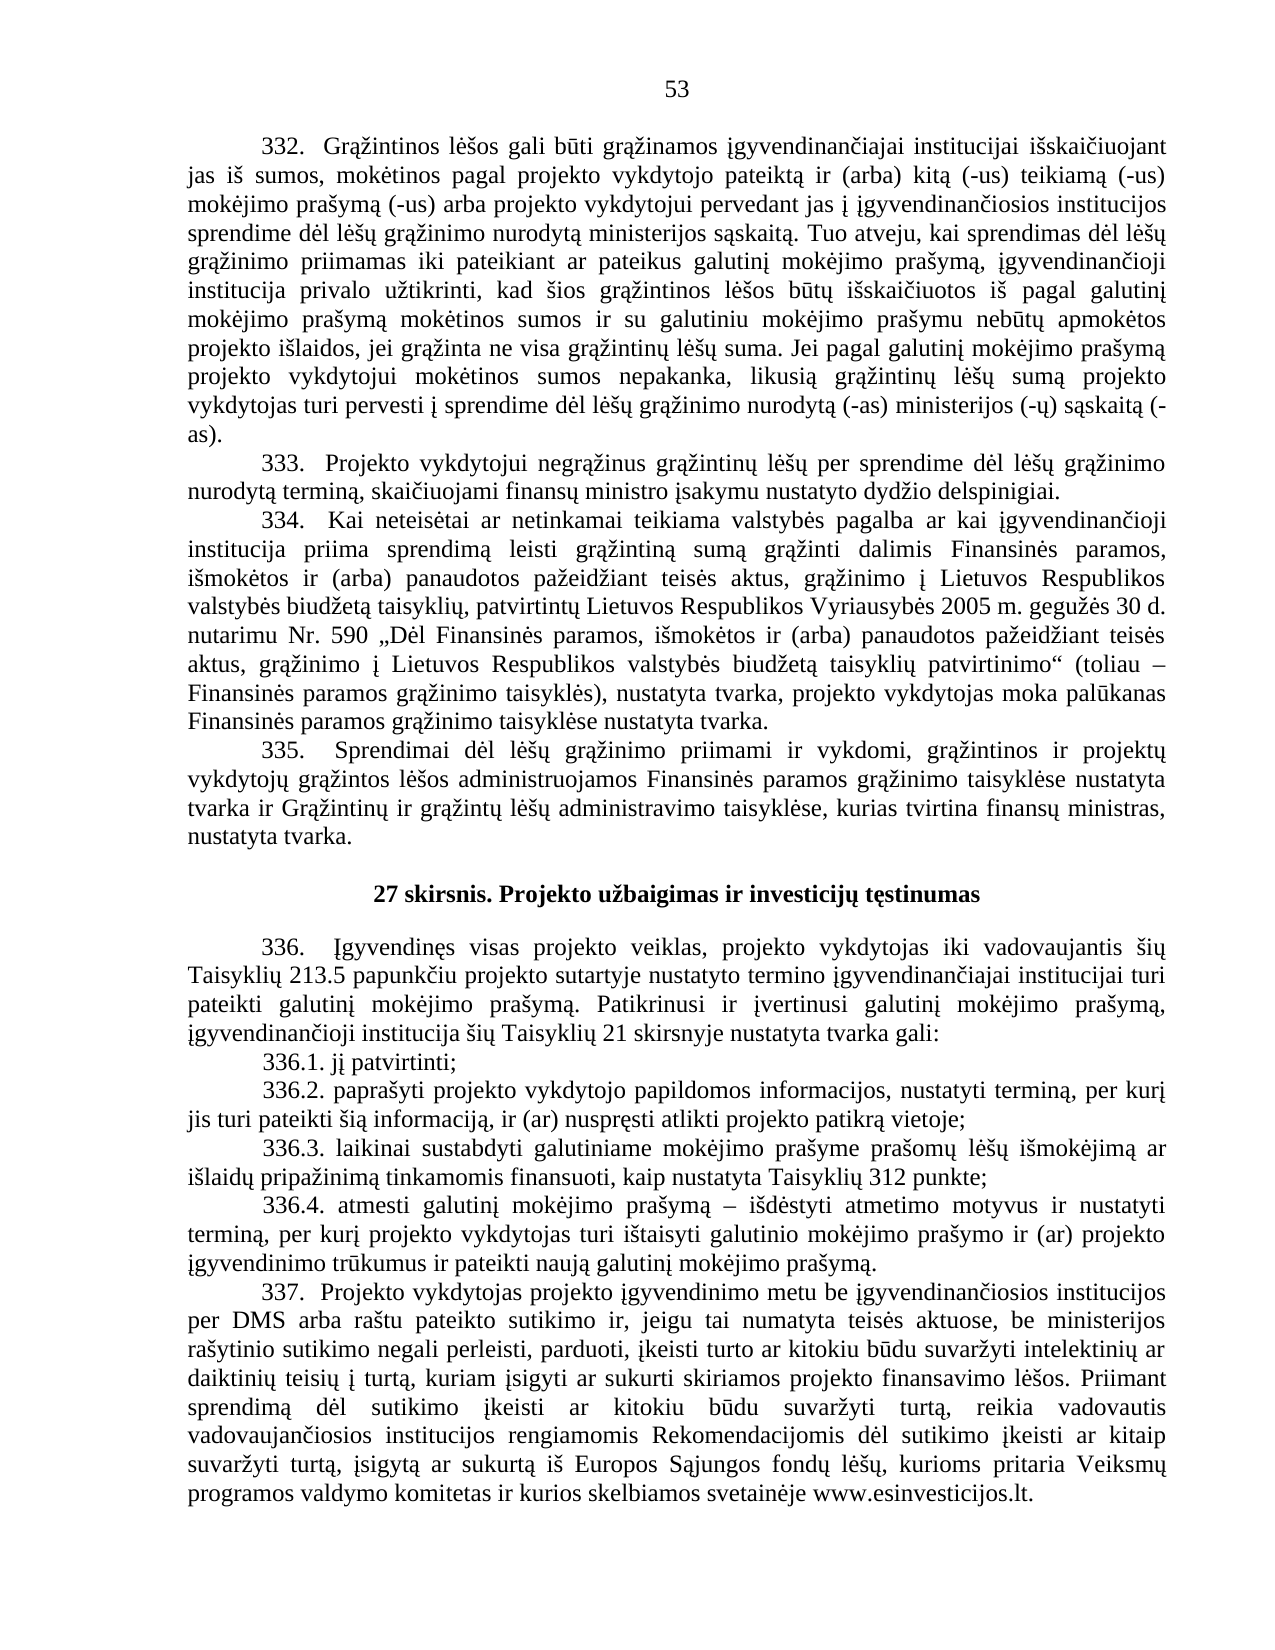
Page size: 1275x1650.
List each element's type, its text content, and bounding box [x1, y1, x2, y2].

text 336.4. atmesti galutinį mokėjimo prašymą – išdėstyti atmetimo motyvus ir nustatyti terminą, per kurį projekto vykdytojas turi ištaisyti galutinio mokėjimo prašymo ir (ar) projekto įgyvendinimo trūkumus ir pateikti naują galutinį mokėjimo prašymą. [187, 1190, 1167, 1277]
text 332. Grąžintinos lėšos gali būti grąžinamos įgyvendinančiajai institucijai išskaičiuojant jas iš sumos, mokėtinos pagal projekto vykdytojo pateiktą ir (arba) kitą (-us) teikiamą (-us) mokėjimo prašymą (-us) arba projekto vykdytojui pervedant jas į įgyvendinančiosios institucijos sprendime dėl lėšų grąžinimo nurodytą ministerijos sąskaitą. Tuo atveju, kai sprendimas dėl lėšų grąžinimo priimamas iki pateikiant ar pateikus galutinį mokėjimo prašymą, įgyvendinančioji institucija privalo užtikrinti, kad šios grąžintinos lėšos būtų išskaičiuotos iš pagal galutinį mokėjimo prašymą mokėtinos sumos ir su galutiniu mokėjimo prašymu nebūtų apmokėtos projekto išlaidos, jei grąžinta ne visa grąžintinų lėšų suma. Jei pagal galutinį mokėjimo prašymą projekto vykdytojui mokėtinos sumos nepakanka, likusią grąžintinų lėšų sumą projekto vykdytojas turi pervesti į sprendime dėl lėšų grąžinimo nurodytą (-as) ministerijos (-ų) sąskaitą (-as). [187, 131, 1167, 448]
text 334. Kai neteisėtai ar netinkamai teikiama valstybės pagalba ar kai įgyvendinančioji institucija priima sprendimą leisti grąžintiną sumą grąžinti dalimis Finansinės paramos, išmokėtos ir (arba) panaudotos pažeidžiant teisės aktus, grąžinimo į Lietuvos Respublikos valstybės biudžetą taisyklių, patvirtintų Lietuvos Respublikos Vyriausybės 2005 m. gegužės 30 d. nutarimu Nr. 590 „Dėl Finansinės paramos, išmokėtos ir (arba) panaudotos pažeidžiant teisės aktus, grąžinimo į Lietuvos Respublikos valstybės biudžetą taisyklių patvirtinimo“ (toliau – Finansinės paramos grąžinimo taisyklės), nustatyta tvarka, projekto vykdytojas moka palūkanas Finansinės paramos grąžinimo taisyklėse nustatyta tvarka. [187, 505, 1167, 735]
text 336.3. laikinai sustabdyti galutiniame mokėjimo prašyme prašomų lėšų išmokėjimą ar išlaidų pripažinimą tinkamomis finansuoti, kaip nustatyta Taisyklių 312 punkte; [187, 1133, 1167, 1190]
text 336.1. jį patvirtinti; [187, 1047, 1167, 1075]
text 337. Projekto vykdytojas projekto įgyvendinimo metu be įgyvendinančiosios institucijos per DMS arba raštu pateikto sutikimo ir, jeigu tai numatyta teisės aktuose, be ministerijos rašytinio sutikimo negali perleisti, parduoti, įkeisti turto ar kitokiu būdu suvaržyti intelektinių ar daiktinių teisių į turtą, kuriam įsigyti ar sukurti skiriamos projekto finansavimo lėšos. Priimant sprendimą dėl sutikimo įkeisti ar kitokiu būdu suvaržyti turtą, reikia vadovautis vadovaujančiosios institucijos rengiamomis Rekomendacijomis dėl sutikimo įkeisti ar kitaip suvaržyti turtą, įsigytą ar sukurtą iš Europos Sąjungos fondų lėšų, kurioms pritaria Veiksmų programos valdymo komitetas ir kurios skelbiamos svetainėje www.esinvesticijos.lt. [187, 1277, 1167, 1507]
text 333. Projekto vykdytojui negrąžinus grąžintinų lėšų per sprendime dėl lėšų grąžinimo nurodytą terminą, skaičiuojami finansų ministro įsakymu nustatyto dydžio delspinigiai. [187, 448, 1167, 505]
text 336. Įgyvendinęs visas projekto veiklas, projekto vykdytojas iki vadovaujantis šių Taisyklių 213.5 papunkčiu projekto sutartyje nustatyto termino įgyvendinančiajai institucijai turi pateikti galutinį mokėjimo prašymą. Patikrinusi ir įvertinusi galutinį mokėjimo prašymą, įgyvendinančioji institucija šių Taisyklių 21 skirsnyje nustatyta tvarka gali: [187, 932, 1167, 1047]
text 336.2. paprašyti projekto vykdytojo papildomos informacijos, nustatyti terminą, per kurį jis turi pateikti šią informaciją, ir (ar) nuspręsti atlikti projekto patikrą vietoje; [187, 1075, 1167, 1133]
text 335. Sprendimai dėl lėšų grąžinimo priimami ir vykdomi, grąžintinos ir projektų vykdytojų grąžintos lėšos administruojamos Finansinės paramos grąžinimo taisyklėse nustatyta tvarka ir Grąžintinų ir grąžintų lėšų administravimo taisyklėse, kurias tvirtina finansų ministras, nustatyta tvarka. [187, 735, 1167, 850]
text 27 skirsnis. Projekto užbaigimas ir investicijų tęstinumas [246, 879, 1107, 908]
